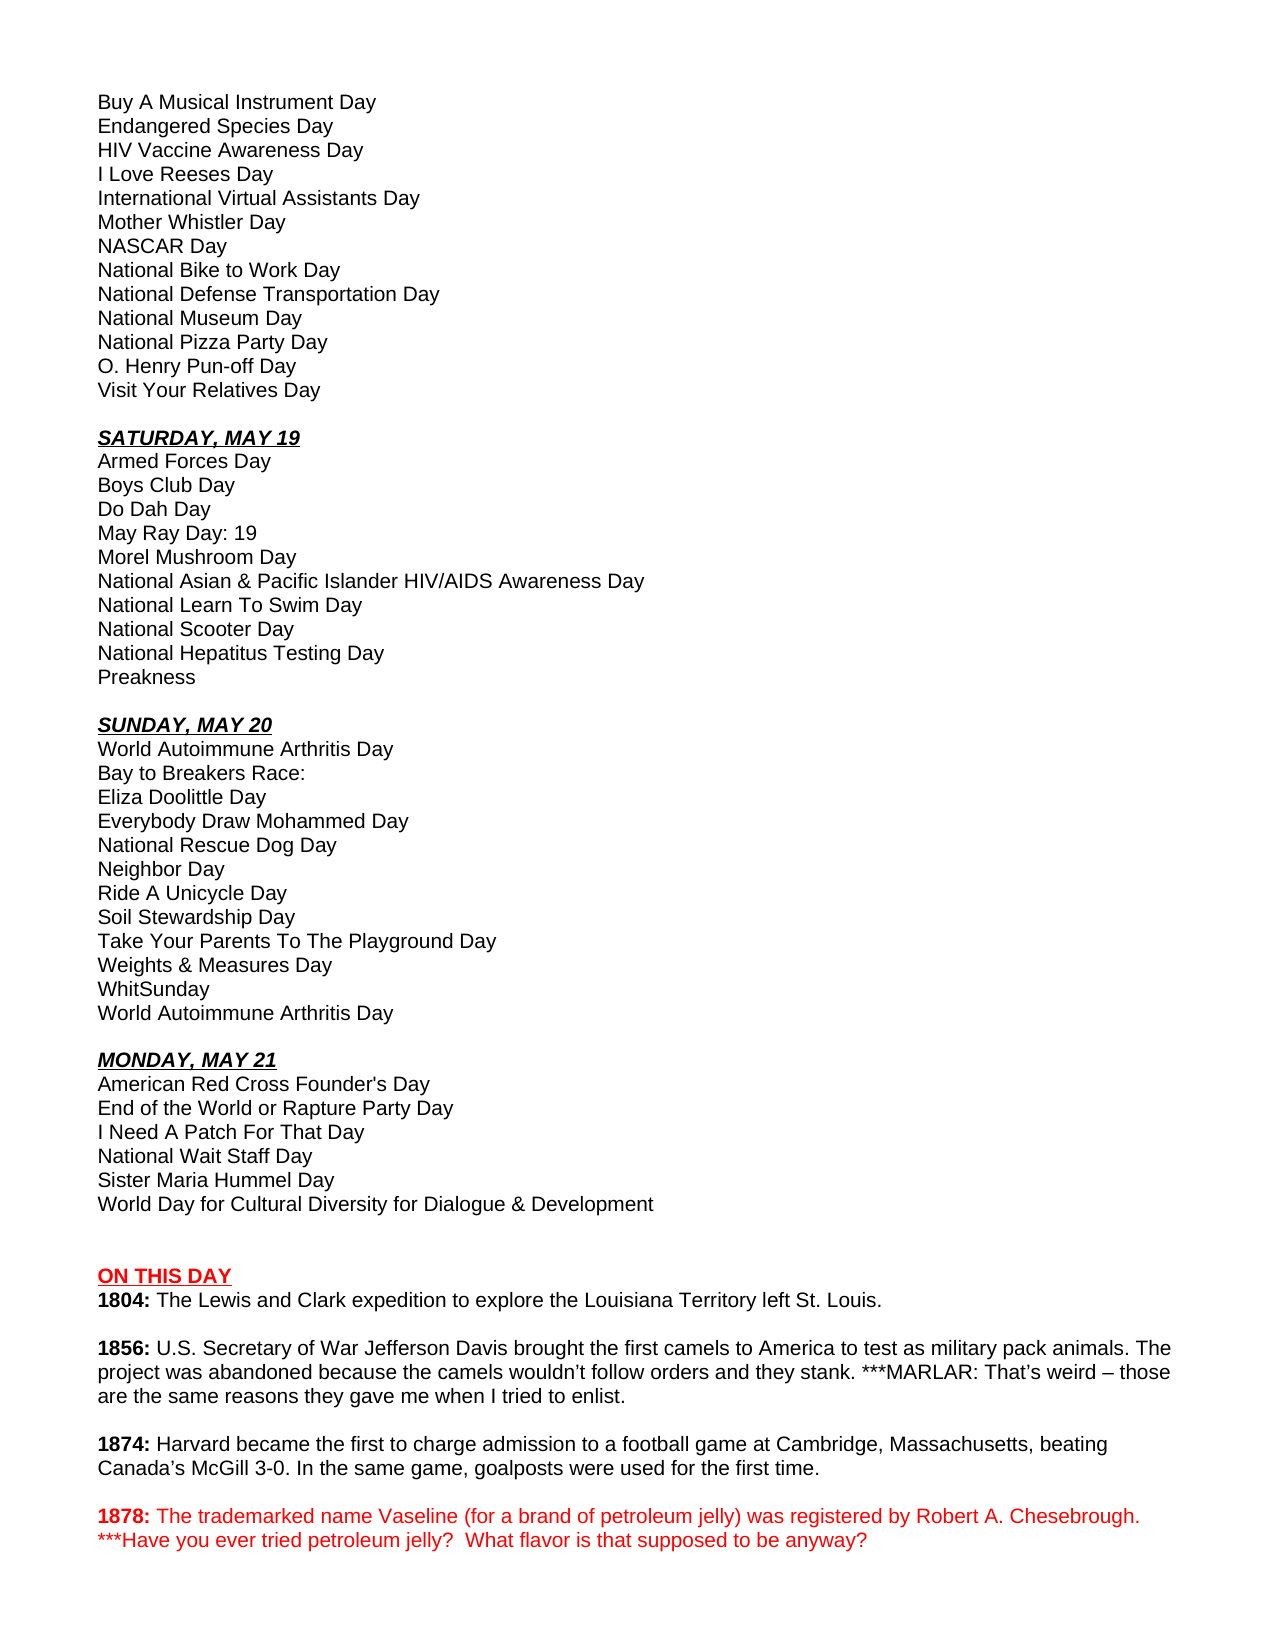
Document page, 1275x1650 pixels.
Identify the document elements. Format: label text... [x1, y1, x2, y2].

text 1874: Harvard became the first to charge admission to a football game at Cambridge, Massachusetts, beating Canada’s McGill 3-0. In the same game, goalposts were used for the first time. [97, 1432, 1185, 1479]
text SATURDAY, MAY 19 [97, 425, 1185, 449]
text 1856: U.S. Secretary of War Jefferson Davis brought the first camels to America to test as military pack animals. The project was abandoned because the camels wouldn’t follow orders and they stank. ***MARLAR: That’s weird – those are the same reasons they gave me when I tried to enlist. [97, 1336, 1185, 1408]
text World Autoimmune Arthritis Day Bay to Breakers Race: Eliza Doolittle Day Everybody Draw Mohammed Day National Rescue Dog Day Neighbor Day Ride A Unicycle Day Soil Stewardship Day Take Your Parents To The Playground Day Weights & Measures Day WhitSunday World Autoimmune Arthritis Day [97, 737, 1185, 1024]
text ON THIS DAY [97, 1264, 1185, 1288]
text 1878: The trademarked name Vaseline (for a brand of petroleum jelly) was registered by Robert A. Chesebrough. ***Have you ever tried petroleum jelly? What flavor is that supposed to be anyway? [97, 1503, 1185, 1551]
text Armed Forces Day Boys Club Day Do Dah Day May Ray Day: 19 Morel Mushroom Day National Asian & Pacific Islander HIV/AIDS Awareness Day National Learn To Swim Day National Scooter Day National Hepatitus Testing Day Preakness [97, 449, 1185, 689]
text 1804: The Lewis and Clark expedition to explore the Louisiana Territory left St. Louis. [97, 1288, 1185, 1312]
text MONDAY, MAY 21 [97, 1048, 1185, 1072]
text Buy A Musical Instrument Day Endangered Species Day HIV Vaccine Awareness Day I Love Reeses Day International Virtual Assistants Day Mother Whistler Day NASCAR Day National Bike to Work Day National Defense Transportation Day National Museum Day National Pizza Party Day O. Henry Pun-off Day Visit Your Relatives Day [97, 90, 1185, 401]
text American Red Cross Founder's Day End of the World or Rapture Party Day I Need A Patch For That Day National Wait Staff Day Sister Maria Hummel Day World Day for Cultural Diversity for Dialogue & Development [97, 1072, 1185, 1216]
text SUNDAY, MAY 20 [97, 713, 1185, 737]
